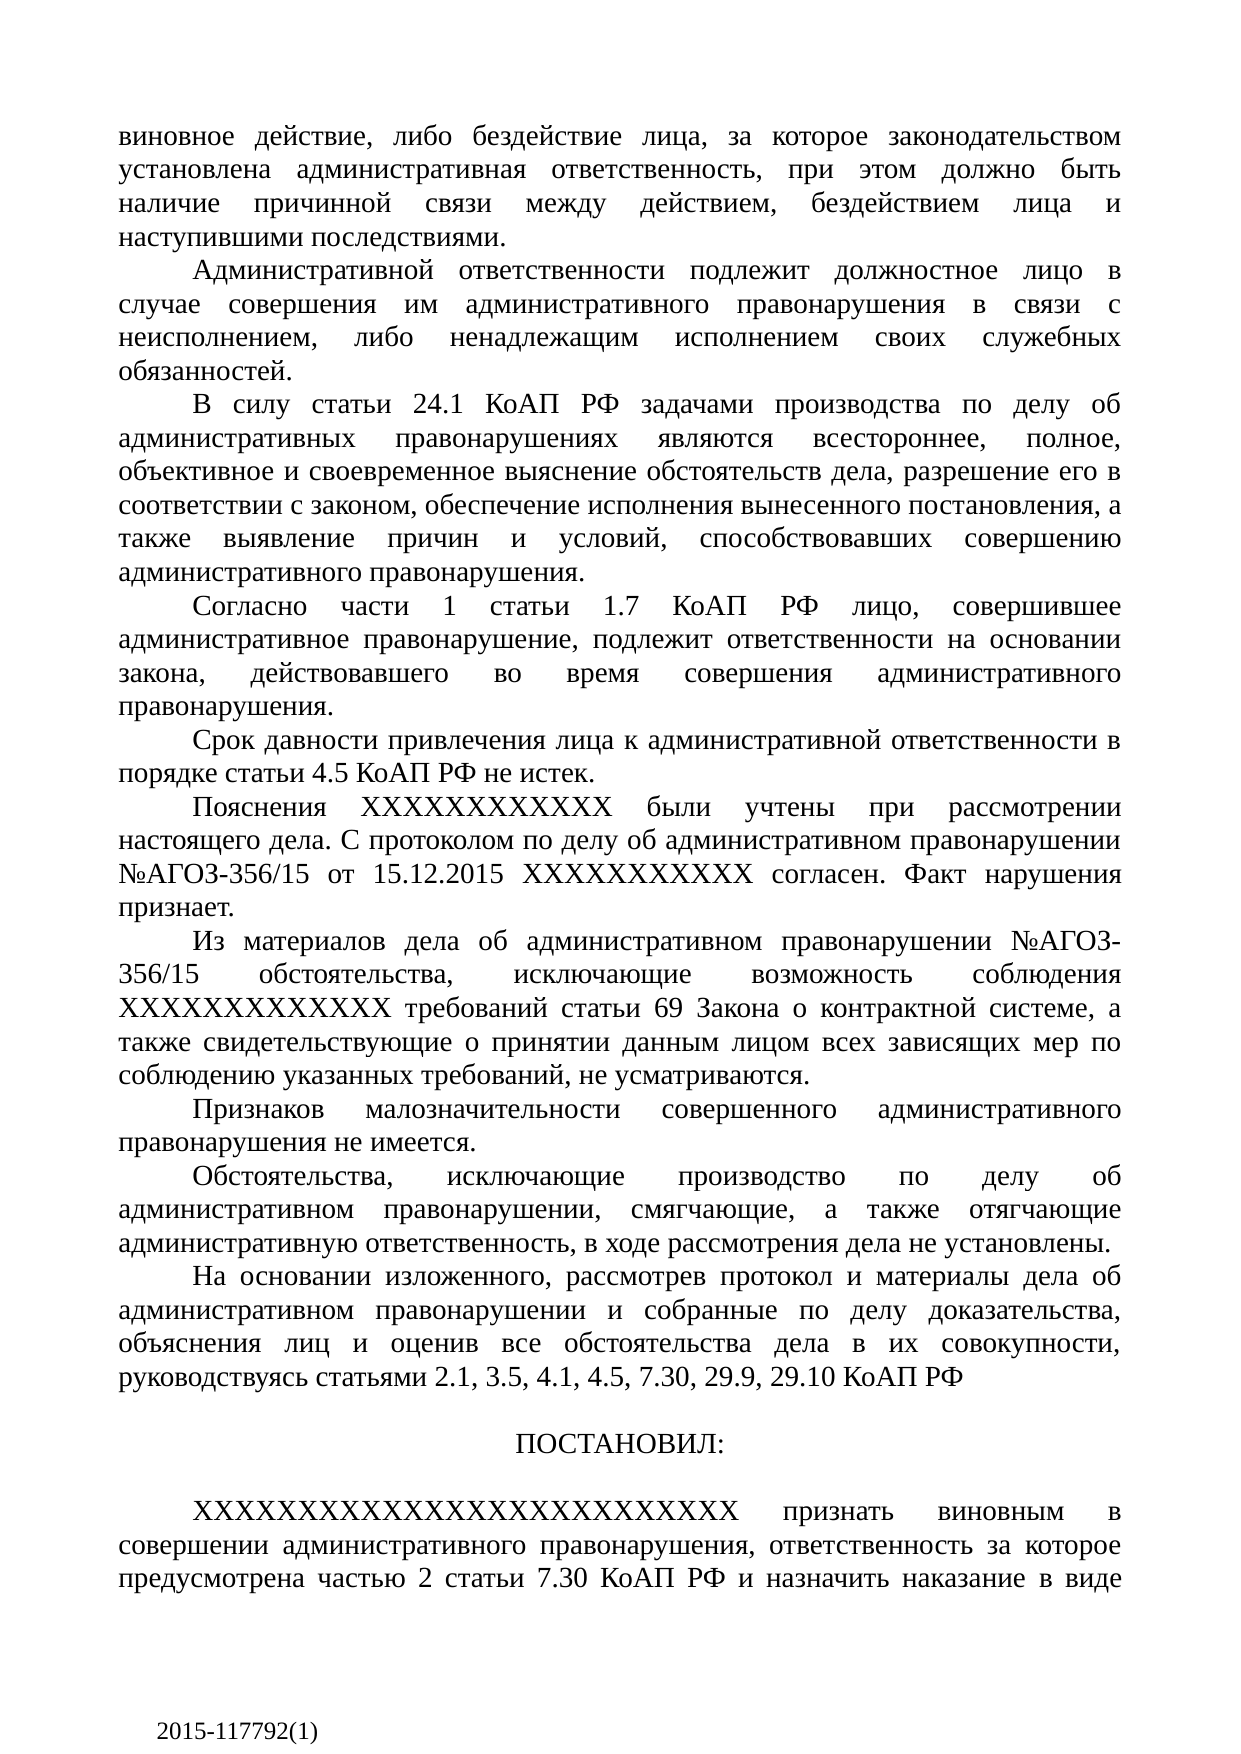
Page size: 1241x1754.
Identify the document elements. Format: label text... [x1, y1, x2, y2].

text Административной ответственности подлежит должностное лицо в случае совершения им административного правонарушения в связи с неисполнением, либо ненадлежащим исполнением своих служебных обязанностей. [118, 252, 1122, 386]
text Обстоятельства, исключающие производство по делу об административном правонарушении, смягчающие, а также отягчающие административную ответственность, в ходе рассмотрения дела не установлены. [118, 1158, 1122, 1258]
text Из материалов дела об административном правонарушении №АГОЗ-356/15 обстоятельства, исключающие возможность соблюдения XXXXXXXXXXXXX требований статьи 69 Закона о контрактной системе, а также свидетельствующие о принятии данным лицом всех зависящих мер по соблюдению указанных требований, не усматриваются. [118, 923, 1122, 1091]
text На основании изложенного, рассмотрев протокол и материалы дела об административном правонарушении и собранные по делу доказательства, объяснения лиц и оценив все обстоятельства дела в их совокупности, руководствуясь статьями 2.1, 3.5, 4.1, 4.5, 7.30, 29.9, 29.10 КоАП РФ [118, 1258, 1122, 1393]
text В силу статьи 24.1 КоАП РФ задачами производства по делу об административных правонарушениях являются всестороннее, полное, объективное и своевременное выяснение обстоятельств дела, разрешение его в соответствии с законом, обеспечение исполнения вынесенного постановления, а также выявление причин и условий, способствовавших совершению административного правонарушения. [118, 386, 1122, 588]
text Срок давности привлечения лица к административной ответственности в порядке статьи 4.5 КоАП РФ не истек. [118, 722, 1122, 789]
text ПОСТАНОВИЛ: [118, 1426, 1122, 1460]
text XXXXXXXXXXXXXXXXXXXXXXXXXX признать виновным в совершении административного правонарушения, ответственность за которое предусмотрена частью 2 статьи 7.30 КоАП РФ и назначить наказание в виде [118, 1493, 1122, 1594]
text виновное действие, либо бездействие лица, за которое законодательством установлена административная ответственность, при этом должно быть наличие причинной связи между действием, бездействием лица и наступившими последствиями. [118, 118, 1122, 252]
text Согласно части 1 статьи 1.7 КоАП РФ лицо, совершившее административное правонарушение, подлежит ответственности на основании закона, действовавшего во время совершения административного правонарушения. [118, 588, 1122, 722]
text Пояснения XXXXXXXXXXXX были учтены при рассмотрении настоящего дела. С протоколом по делу об административном правонарушении №АГОЗ-356/15 от 15.12.2015 XXXXXXXXXXX согласен. Факт нарушения признает. [118, 789, 1122, 923]
text Признаков малозначительности совершенного административного правонарушения не имеется. [118, 1091, 1122, 1158]
